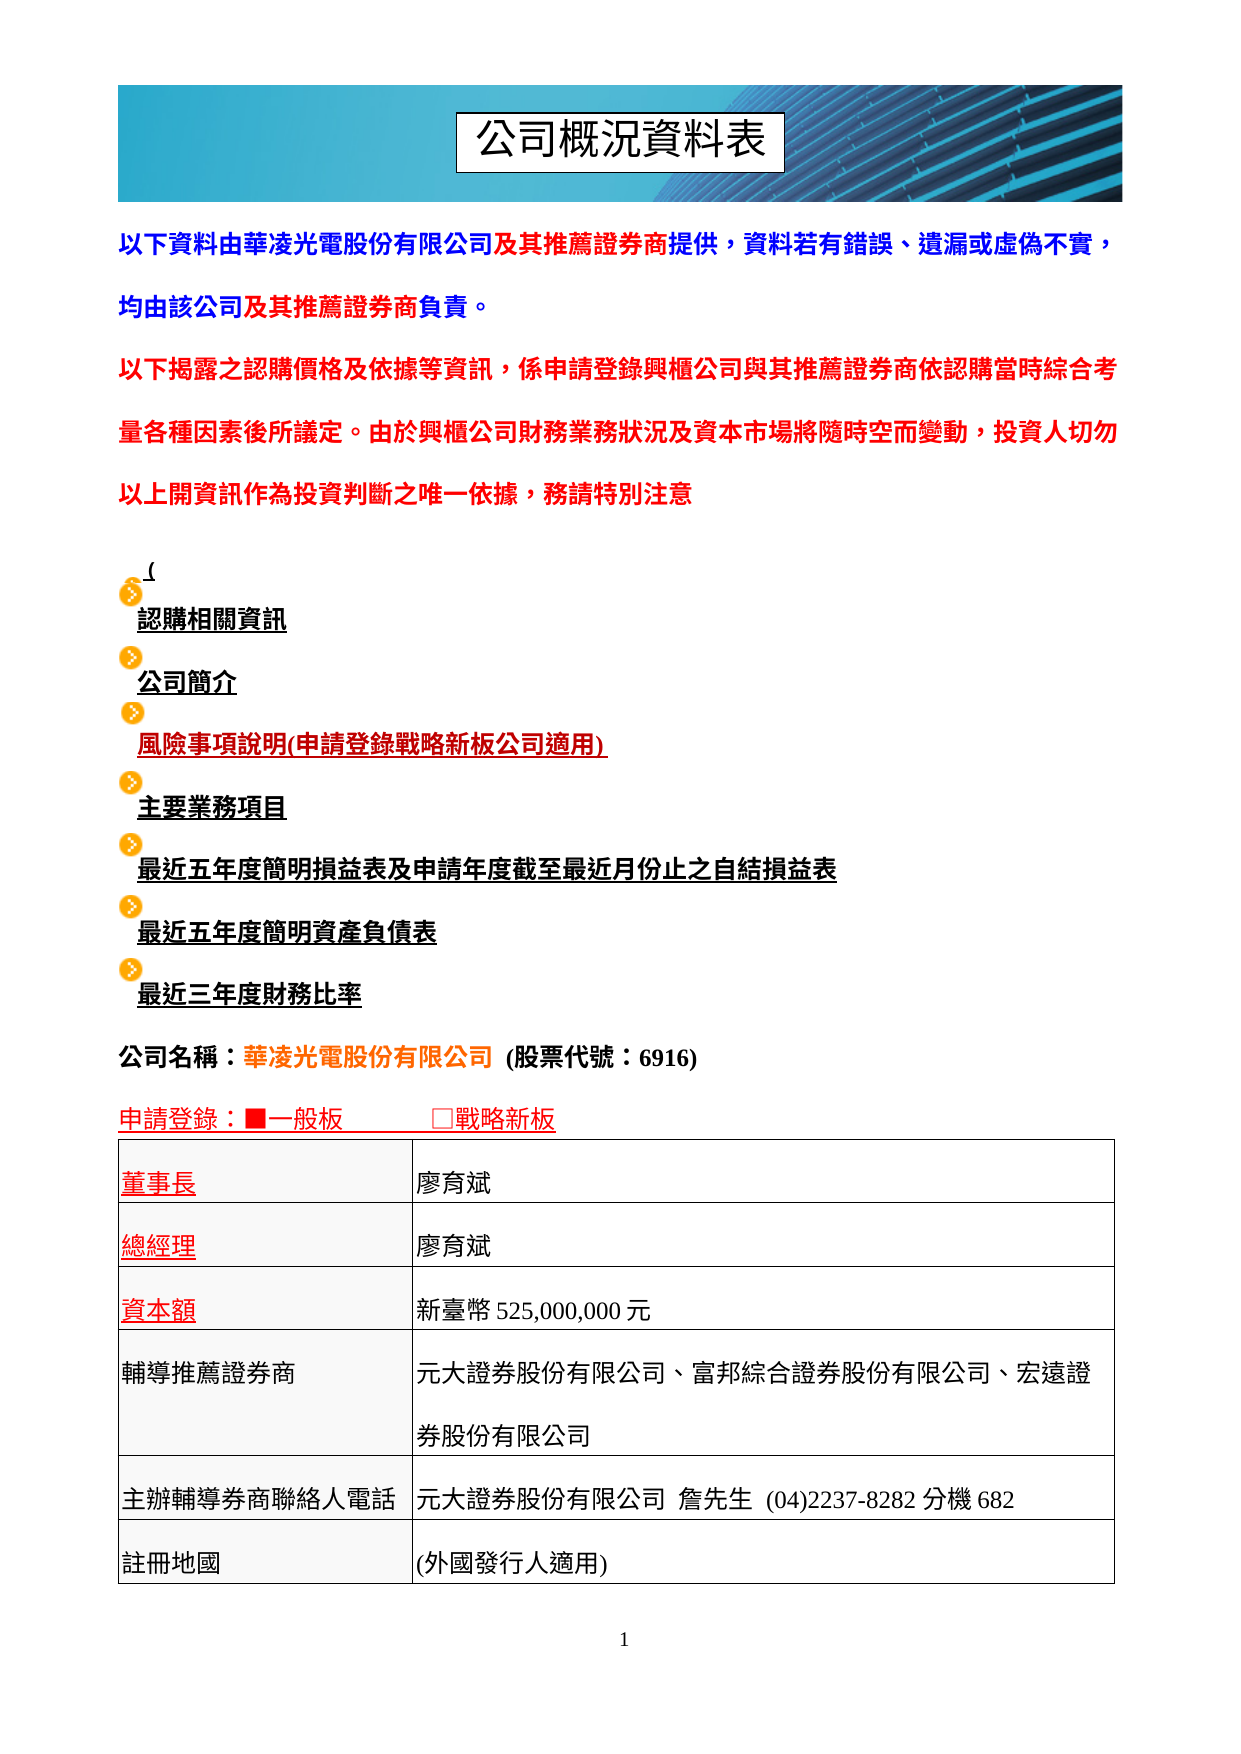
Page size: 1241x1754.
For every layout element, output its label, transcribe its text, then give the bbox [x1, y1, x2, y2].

text 最近三年度財務比率 [118, 951, 1122, 1014]
text 以下揭露之認購價格及依據等資訊，係申請登錄興櫃公司與其推薦證券商依認購當時綜合考量各種因素後所議定。由於興櫃公司財務業務狀況及資本市場將隨時空而變動，投資人切勿以上開資訊作為投資判斷之唯一依據，務請特別注意 [118, 326, 1122, 514]
text 最近五年度簡明損益表及申請年度截至最近月份止之自結損益表 [118, 826, 1122, 889]
text ( [117, 554, 1089, 595]
table_cell 元大證券股份有限公司 詹先生 (04)2237-8282 分機682 [413, 1456, 1114, 1519]
table_cell 廖育斌 [413, 1203, 1114, 1266]
text 風險事項說明(申請登錄戰略新板公司適用) [1104, 701, 1122, 764]
text 主要業務項目 [118, 764, 1122, 826]
text 最近五年度簡明資產負債表 [118, 889, 1122, 951]
table_header 廖育斌 [413, 1140, 1114, 1202]
text 公司概況資料表 [472, 121, 769, 163]
table_cell 資本額 [119, 1267, 412, 1329]
table_cell 元大證券股份有限公司、富邦綜合證券股份有限公司、宏遠證券股份有限公司 [413, 1330, 1114, 1455]
table_cell 新臺幣525,000,000元 [413, 1267, 1114, 1329]
text 公司簡介 [1104, 639, 1122, 701]
table_cell (外國發行人適用) [413, 1520, 1114, 1582]
table_header 董事長 [119, 1140, 412, 1202]
table_cell 主辦輔導券商聯絡人電話 [119, 1456, 412, 1519]
table_cell 總經理 [119, 1203, 412, 1266]
text 認購相關資訊 [1104, 576, 1122, 639]
text 以下資料由華凌光電股份有限公司及其推薦證券商提供，資料若有錯誤、遺漏或虛偽不實，均由該公司及其推薦證券商負責。 [118, 202, 1122, 326]
text 公司名稱：華凌光電股份有限公司 (股票代號：6916) [118, 1014, 1122, 1076]
text 申請登錄：■一般板 □戰略新板 [118, 1076, 1122, 1139]
table_cell 註冊地國 [119, 1520, 412, 1582]
table_cell 輔導推薦證券商 [119, 1330, 412, 1455]
